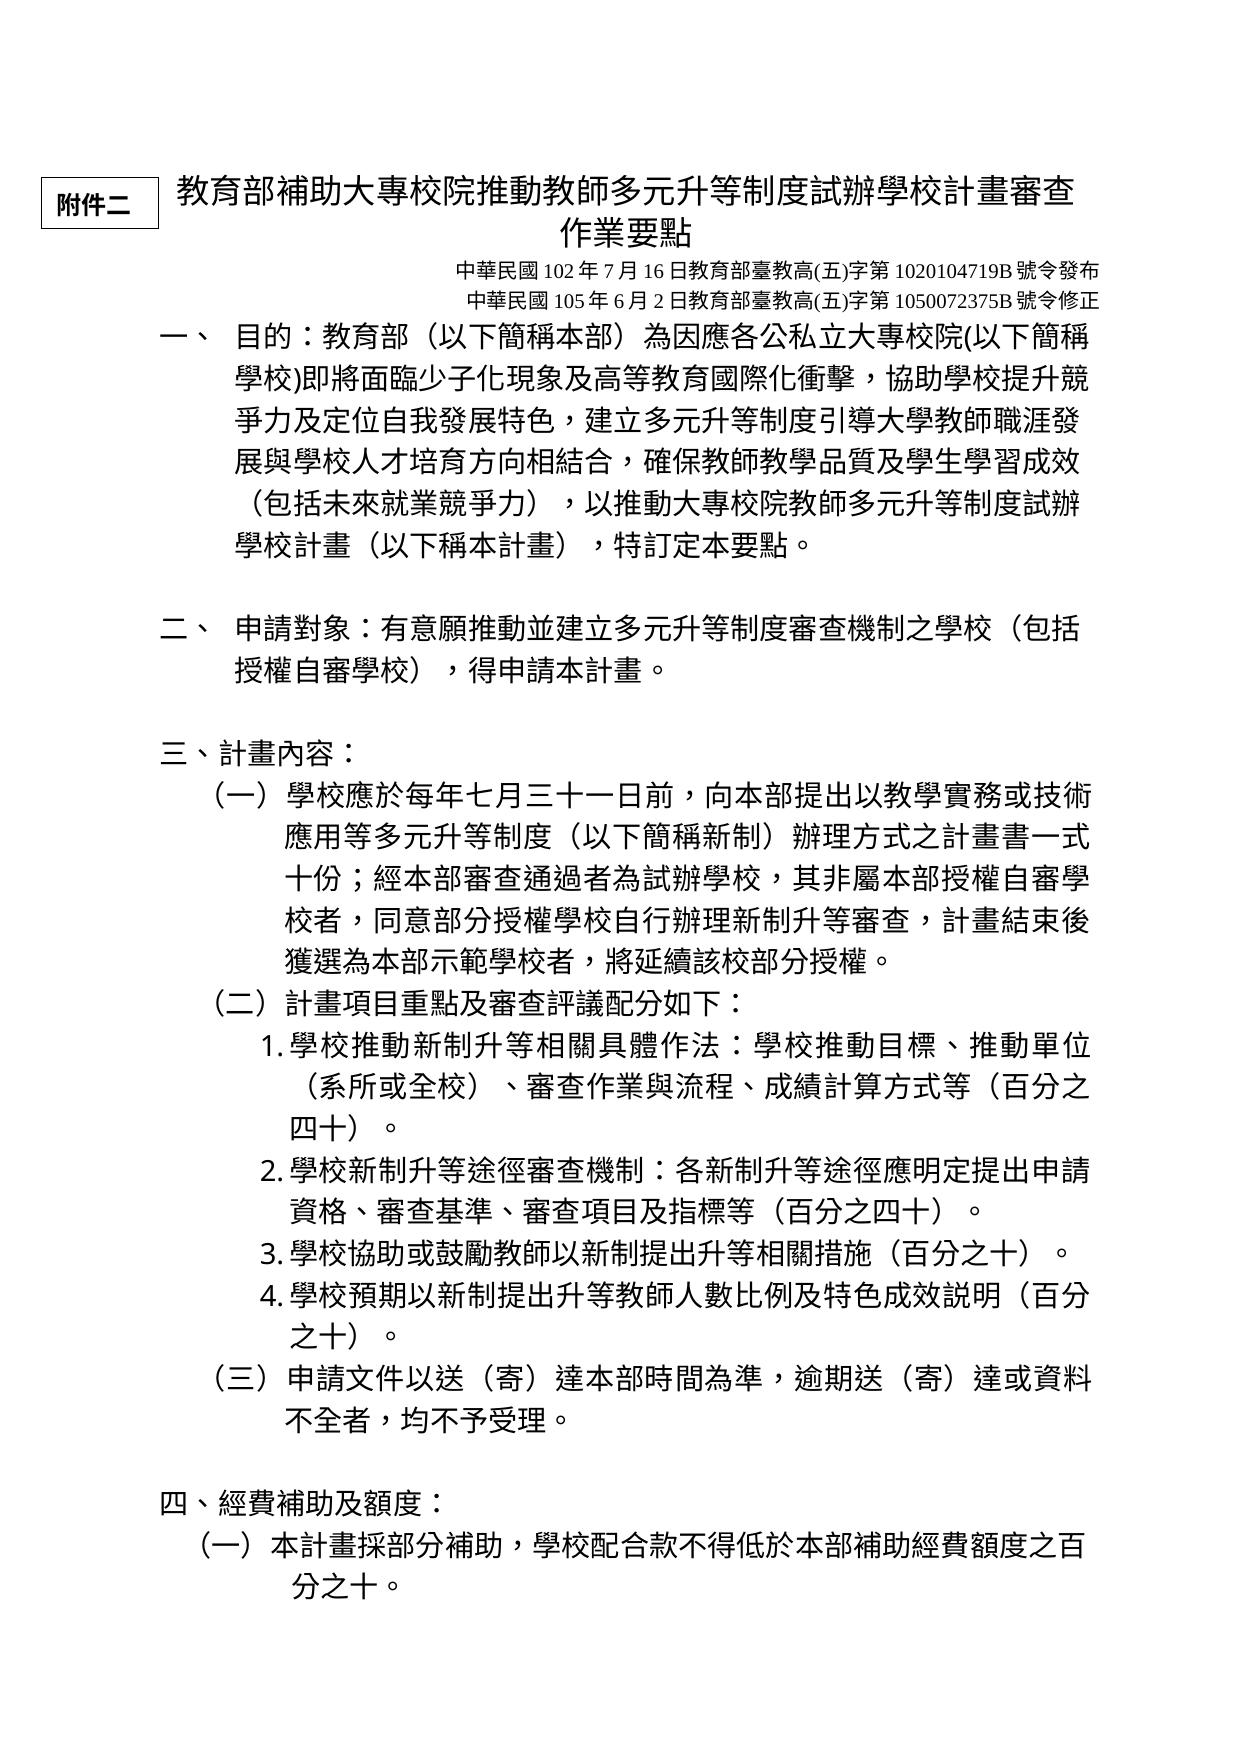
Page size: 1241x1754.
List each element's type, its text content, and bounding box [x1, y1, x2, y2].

list 學校推動新制升等相關具體作法：學校推動目標、推動單位（系所或全校）、審查作業與流程、成績計算方式等（百分之四十）。 [259, 1023, 1092, 1148]
list 學校預期以新制提出升等教師人數比例及特色成效説明（百分之十）。 [259, 1273, 1092, 1356]
list 目的：教育部（以下簡稱本部）為因應各公私立大專校院(以下簡稱學校)即將面臨少子化現象及高等教育國際化衝擊，協助學校提升競爭力及定位自我發展特色，建立多元升等制度引導大學教師職涯發展與學校人才培育方向相結合，確保教師教學品質及學生學習成效（包括未來就業競爭力），以推動大專校院教師多元升等制度試辦學校計畫（以下稱本計畫），特訂定本要點。 [159, 314, 1092, 564]
list 申請對象：有意願推動並建立多元升等制度審查機制之學校（包括授權自審學校），得申請本計畫。 [159, 606, 1092, 689]
list 四、經費補助及額度： [159, 1481, 1092, 1523]
list 學校新制升等途徑審查機制：各新制升等途徑應明定提出申請資格、審查基準、審查項目及指標等（百分之四十）。 [259, 1148, 1092, 1231]
text 附件二 [56, 185, 144, 221]
list （二）計畫項目重點及審查評議配分如下： [196, 981, 1092, 1023]
text 中華民國102年7月16日教育部臺教高(五)字第1020104719B號令發布 [159, 254, 1100, 284]
list 三、計畫內容： [159, 731, 1092, 773]
text 教育部補助大專校院推動教師多元升等制度試辦學校計畫審查作業要點 [159, 171, 1092, 254]
text 中華民國105年6月2日教育部臺教高(五)字第1050072375B號令修正 [159, 284, 1100, 314]
list （三）申請文件以送（寄）達本部時間為準，逾期送（寄）達或資料不全者，均不予受理。 [196, 1356, 1092, 1439]
list （一）學校應於每年七月三十一日前，向本部提出以教學實務或技術應用等多元升等制度（以下簡稱新制）辦理方式之計畫書一式十份；經本部審查通過者為試辦學校，其非屬本部授權自審學校者，同意部分授權學校自行辦理新制升等審查，計畫結束後獲選為本部示範學校者，將延續該校部分授權。 [196, 773, 1092, 981]
list （一）本計畫採部分補助，學校配合款不得低於本部補助經費額度之百分之十。 [159, 1523, 1092, 1606]
list 學校協助或鼓勵教師以新制提出升等相關措施（百分之十）。 [259, 1231, 1092, 1273]
